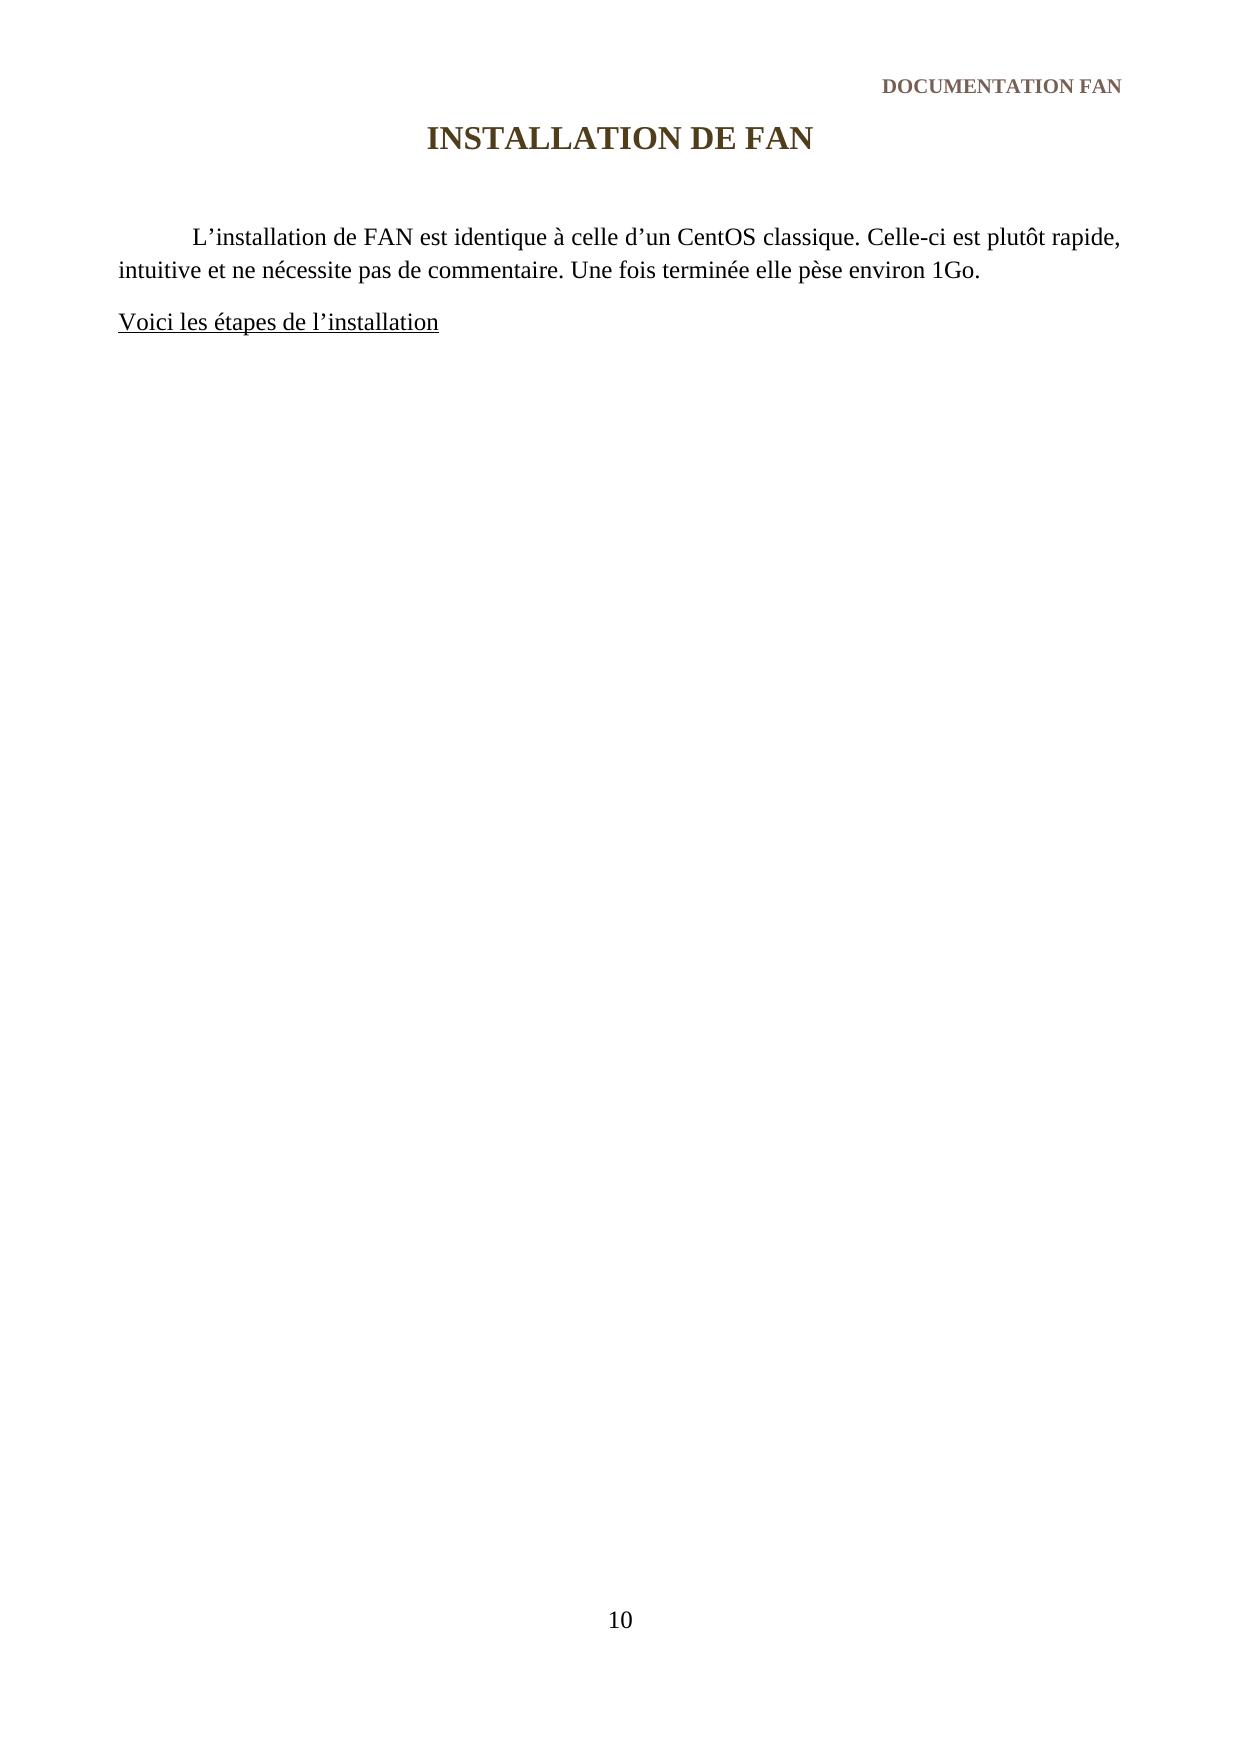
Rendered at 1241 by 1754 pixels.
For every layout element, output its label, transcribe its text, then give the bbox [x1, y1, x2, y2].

text Voici les étapes de l’installation [118, 307, 1122, 336]
text L’installation de FAN est identique à celle d’un CentOS classique. Celle-ci est plutôt rapide, intuitive et ne nécessite pas de commentaire. Une fois terminée elle pèse environ 1Go. [118, 222, 1122, 284]
subtitle INSTALLATION DE FAN [118, 118, 1122, 156]
